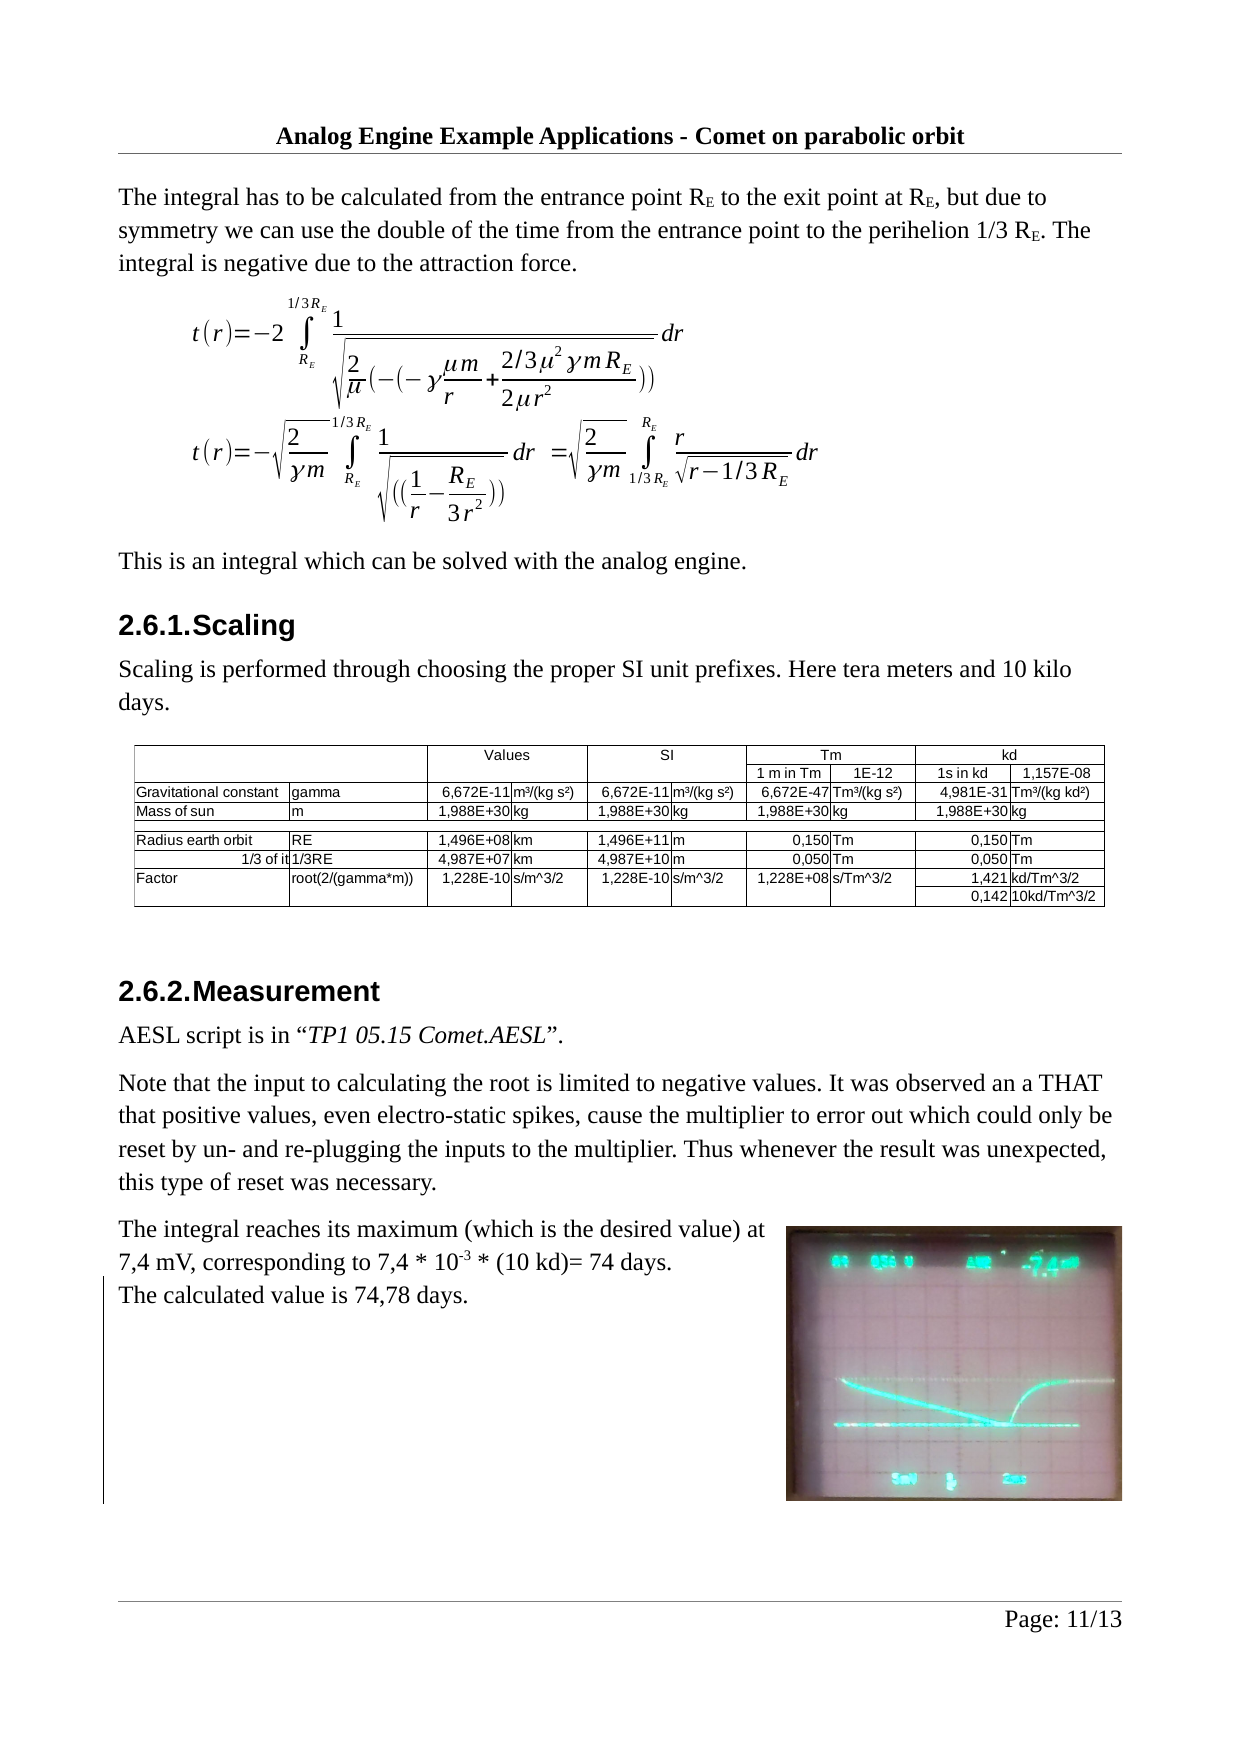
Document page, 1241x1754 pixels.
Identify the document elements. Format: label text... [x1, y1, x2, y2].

picture [786, 1226, 1123, 1501]
text The integral reaches its maximum (which is the desired value) at 7,4 mV, corresponding to 7,4 * 10-3 * (10 kd)= 74 days. The calculated value is 74,78 days. [118, 1214, 1122, 1537]
text The integral has to be calculated from the entrance point RE to the exit point at RE, but due to symmetry we can use the double of the time from the entrance point to the perihelion 1/3 RE. The integral is negative due to the attraction force. [118, 182, 1122, 277]
text AESL script is in “TP1 05.15 Comet.AESL”. [118, 1020, 1122, 1049]
text Note that the input to calculating the root is limited to negative values. It was observed an a THAT that positive values, even electro-static spikes, cause the multiplier to error out which could only be reset by un- and re-plugging the inputs to the multiplier. Thus whenever the result was unexpected, this type of reset was necessary. [118, 1068, 1122, 1195]
text Scaling is performed through choosing the proper SI unit prefixes. Here tera meters and 10 kilo days. [118, 654, 1122, 716]
subtitle Scaling [118, 608, 1122, 642]
subtitle Measurement [118, 974, 1122, 1007]
text This is an integral which can be solved with the analog engine. [118, 546, 1122, 575]
